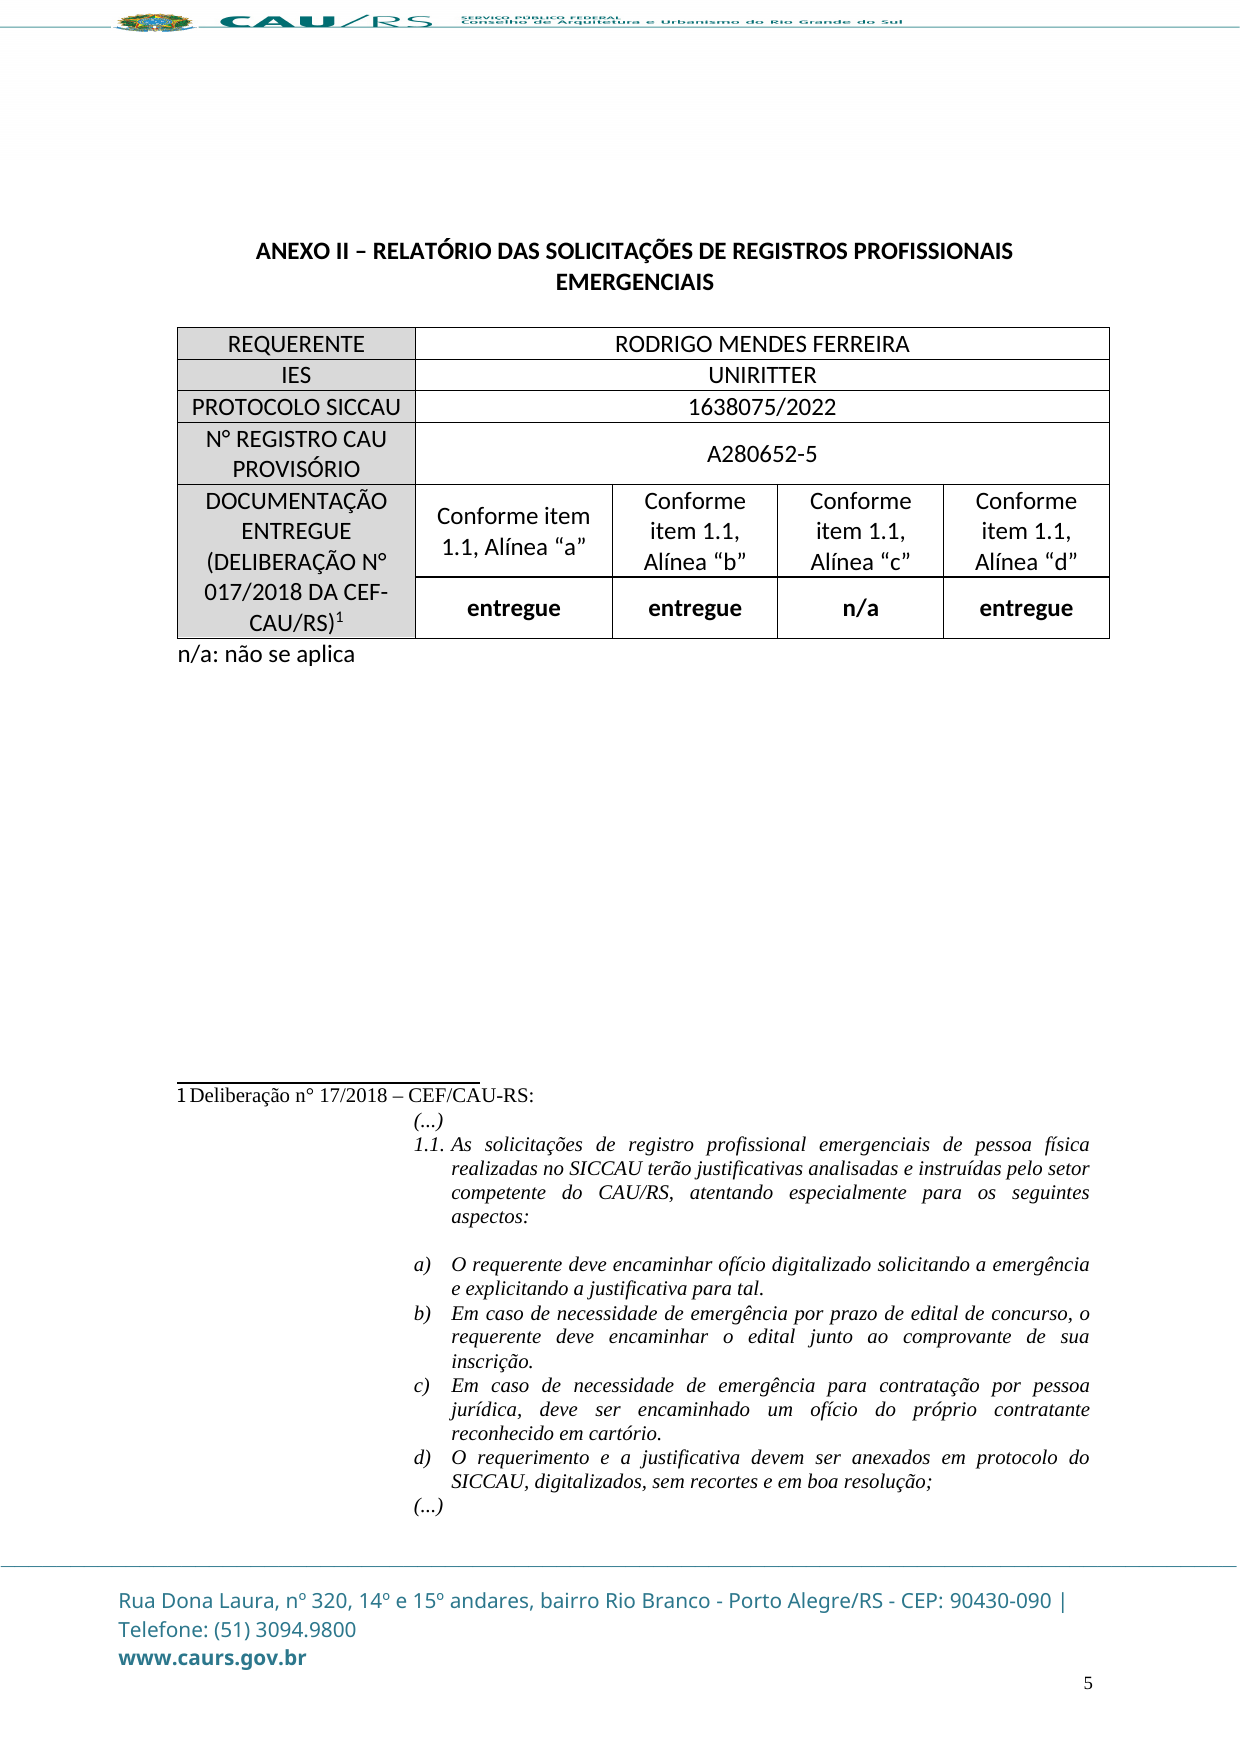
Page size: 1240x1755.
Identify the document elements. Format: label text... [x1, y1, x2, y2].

table_cell N° REGISTRO CAU PROVISÓRIO [178, 423, 415, 484]
table_cell UNIRITTER [416, 360, 1109, 390]
table_header REQUERENTE [178, 328, 415, 359]
table_cell Conforme item 1.1, Alínea “c” [778, 485, 943, 576]
table_cell Conforme item 1.1, Alínea “d” [944, 485, 1109, 576]
table_cell Conforme item 1.1, Alínea “a” [416, 485, 612, 576]
text ANEXO II – RELATÓRIO DAS SOLICITAÇÕES DE REGISTROS PROFISSIONAIS EMERGENCIAIS [177, 236, 1092, 297]
table_cell DOCUMENTAÇÃO ENTREGUE (DELIBERAÇÃO N° 017/2018 DA CEF-CAU/RS) [178, 485, 415, 637]
table_cell PROTOCOLO SICCAU [178, 391, 415, 422]
table_cell Conforme item 1.1, Alínea “b” [613, 485, 777, 576]
table_cell entregue [613, 578, 777, 637]
text n/a: não se aplica [177, 639, 1092, 669]
table_header RODRIGO MENDES FERREIRA [416, 328, 1109, 359]
table_cell IES [178, 360, 415, 390]
table_cell A280652-5 [416, 423, 1109, 484]
table_cell entregue [416, 578, 612, 637]
table_cell n/a [778, 578, 943, 637]
table_cell entregue [944, 578, 1109, 637]
table_cell 1638075/2022 [416, 391, 1109, 422]
